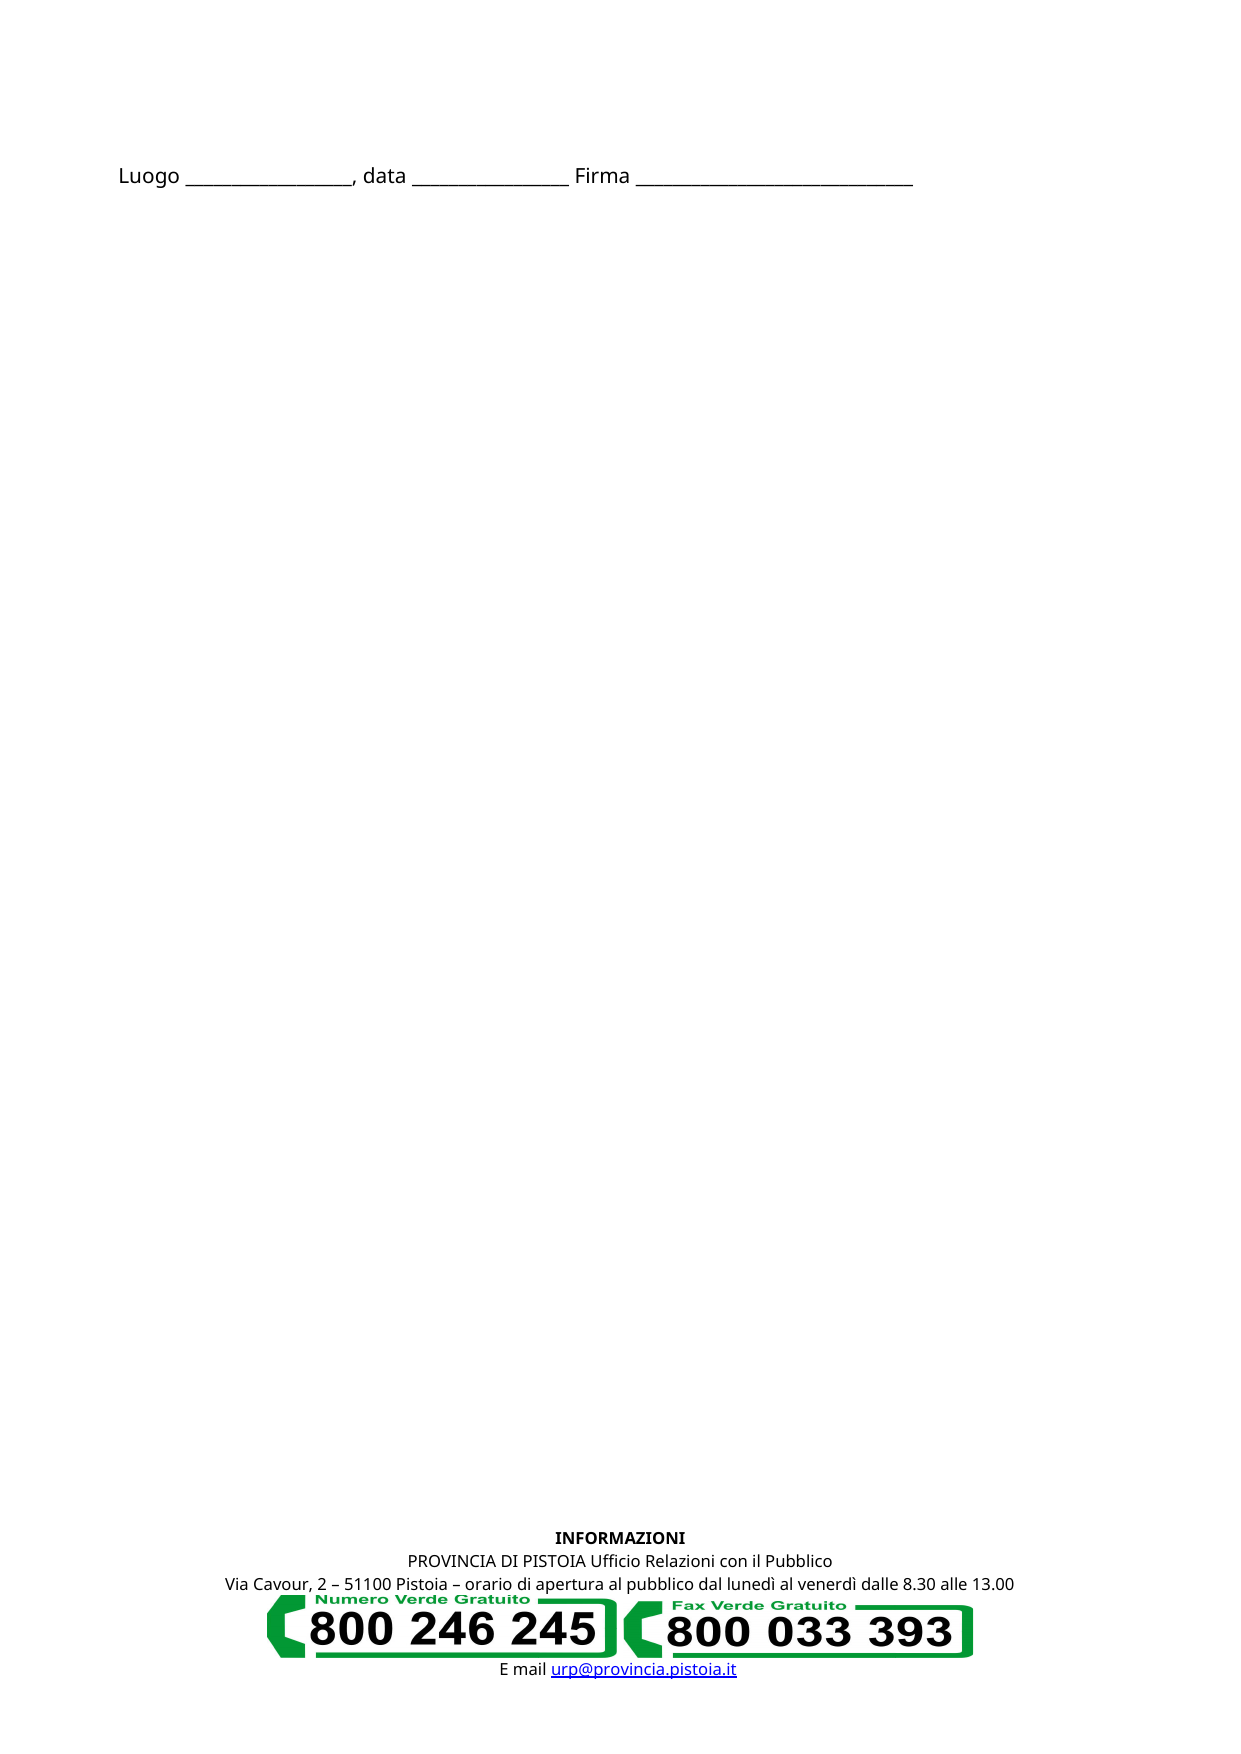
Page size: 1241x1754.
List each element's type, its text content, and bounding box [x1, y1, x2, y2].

text Luogo __________________, data _________________ Firma ______________________________ [118, 161, 1122, 189]
picture [623, 1601, 974, 1658]
picture [267, 1595, 617, 1658]
